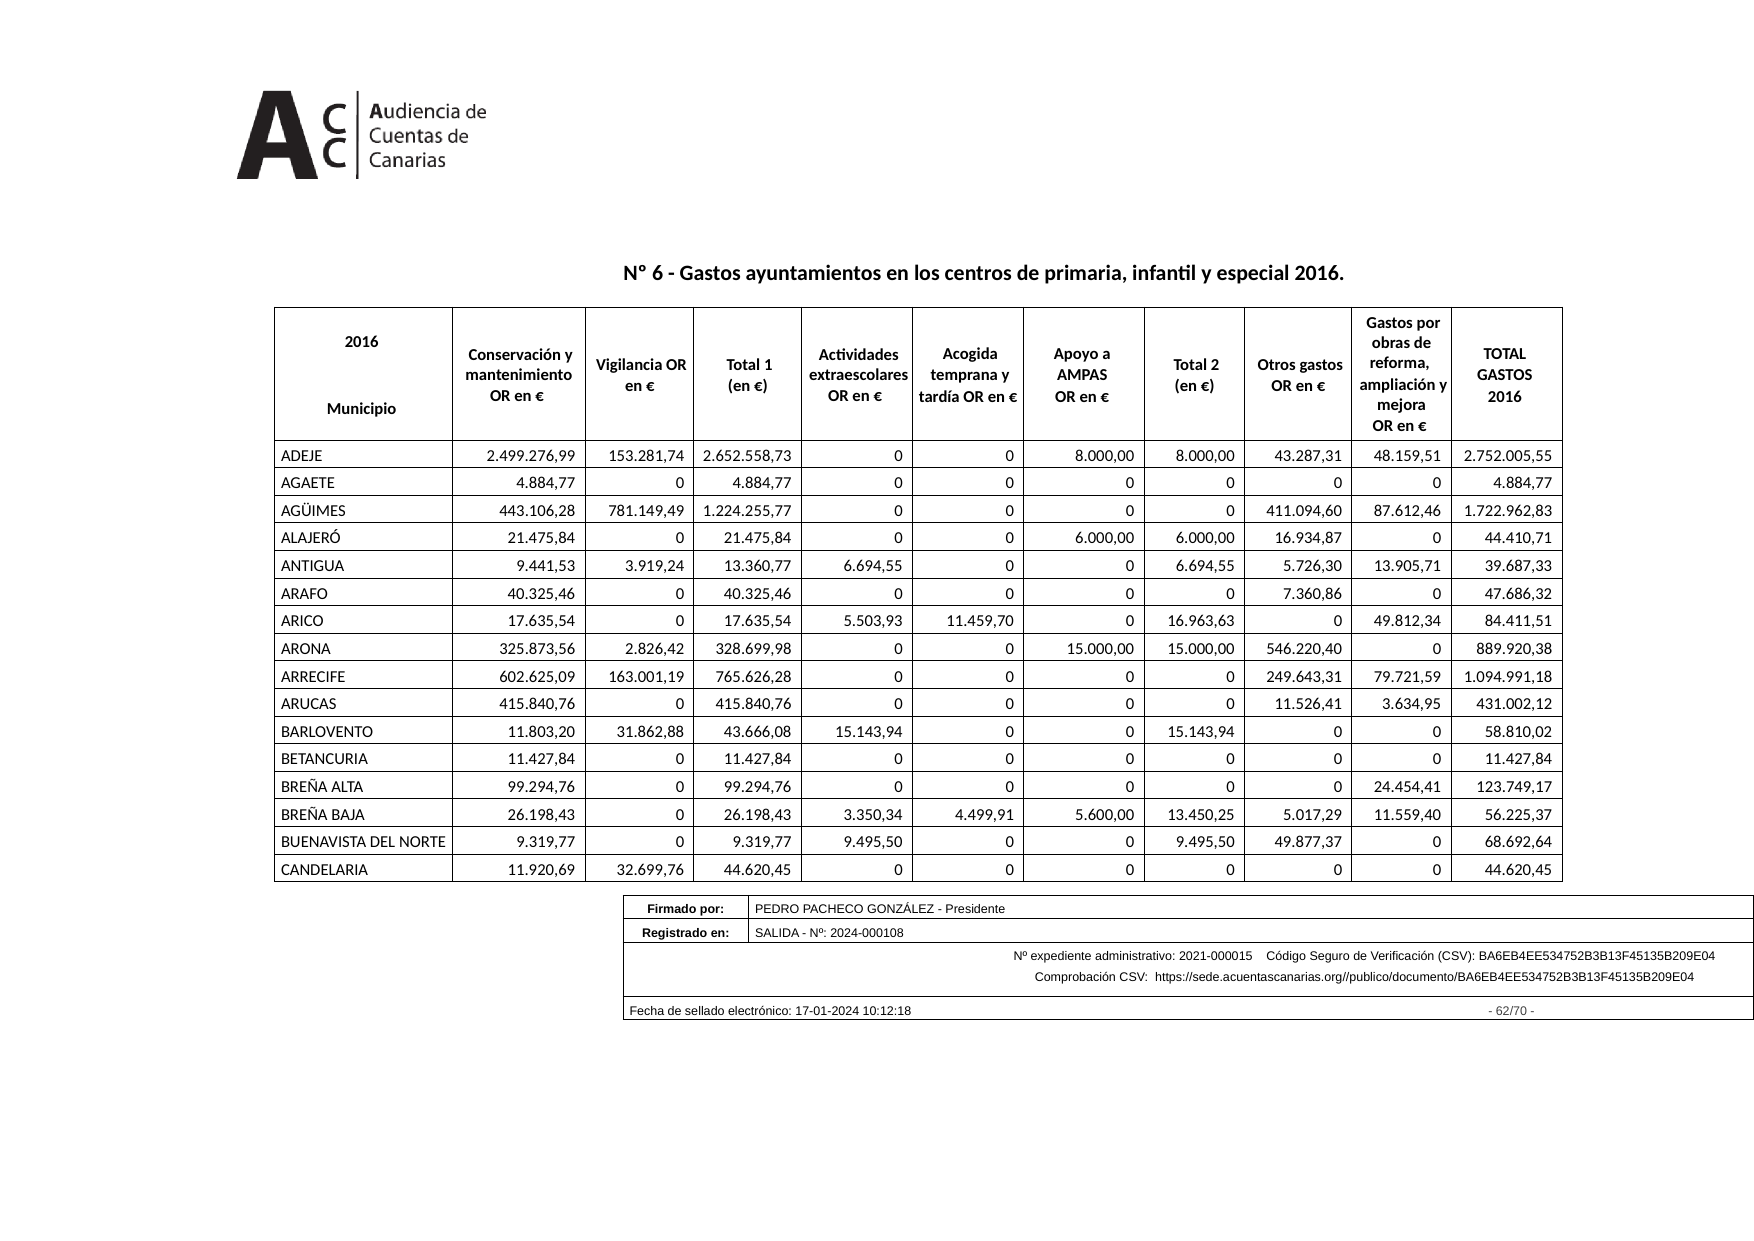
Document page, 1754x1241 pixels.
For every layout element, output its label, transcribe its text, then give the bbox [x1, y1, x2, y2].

table_cell 781.149,49 [586, 496, 693, 522]
table_cell 0 [913, 579, 1023, 605]
table_cell 26.198,43 [694, 799, 801, 826]
table_cell 0 [1245, 717, 1351, 743]
table_cell 0 [1024, 606, 1144, 633]
table_cell 0 [1145, 579, 1244, 605]
table_cell ARAFO [275, 579, 452, 605]
table_cell 15.000,00 [1024, 634, 1144, 660]
table_cell 16.963,63 [1145, 606, 1244, 633]
table_cell 11.526,41 [1245, 689, 1351, 716]
table_cell 0 [1024, 496, 1144, 522]
table_cell 0 [586, 606, 693, 633]
table_cell 123.749,17 [1452, 772, 1562, 798]
table_cell 13.450,25 [1145, 799, 1244, 826]
table_cell 5.017,29 [1245, 799, 1351, 826]
table_cell AGAETE [275, 468, 452, 495]
table_cell 0 [1024, 772, 1144, 798]
table_cell 0 [1245, 468, 1351, 495]
table_cell 17.635,54 [453, 606, 585, 633]
table_cell 0 [913, 551, 1023, 577]
table_cell 765.626,28 [694, 661, 801, 688]
table_cell 6.000,00 [1145, 523, 1244, 550]
table_cell AGÜIMES [275, 496, 452, 522]
table_cell 0 [1024, 579, 1144, 605]
table_cell 0 [1024, 744, 1144, 771]
table_cell 87.612,46 [1352, 496, 1451, 522]
table_cell 0 [913, 661, 1023, 688]
table_cell 32.699,76 [586, 855, 693, 881]
table_cell 13.360,77 [694, 551, 801, 577]
table_cell 0 [802, 855, 912, 881]
table_cell 84.411,51 [1452, 606, 1562, 633]
table_cell 5.503,93 [802, 606, 912, 633]
table_cell 40.325,46 [694, 579, 801, 605]
table_cell ARONA [275, 634, 452, 660]
table_cell 6.694,55 [1145, 551, 1244, 577]
table_cell 21.475,84 [453, 523, 585, 550]
text Nº 6 - Gastos ayuntamientos en los centros de primaria, infantil y especial 2016. [623, 259, 1531, 286]
table_cell 0 [802, 634, 912, 660]
table_header Vigilancia OR en € [586, 308, 693, 439]
table_cell 0 [913, 772, 1023, 798]
table_cell 0 [1145, 772, 1244, 798]
table_cell 0 [802, 772, 912, 798]
table_cell 325.873,56 [453, 634, 585, 660]
table_cell 0 [1024, 689, 1144, 716]
table_cell 0 [1024, 717, 1144, 743]
table_cell 3.350,34 [802, 799, 912, 826]
table_cell 1.094.991,18 [1452, 661, 1562, 688]
table_cell 21.475,84 [694, 523, 801, 550]
table_cell 0 [913, 717, 1023, 743]
table_cell 1.722.962,83 [1452, 496, 1562, 522]
table_cell 47.686,32 [1452, 579, 1562, 605]
table_header Acogida temprana y tardía OR en € [913, 308, 1023, 439]
table_cell 0 [1352, 827, 1451, 853]
table_cell BUENAVISTA DEL NORTE [275, 827, 452, 853]
table_cell 26.198,43 [453, 799, 585, 826]
table_cell 249.643,31 [1245, 661, 1351, 688]
table_cell 68.692,64 [1452, 827, 1562, 853]
table_cell 16.934,87 [1245, 523, 1351, 550]
table_cell 6.000,00 [1024, 523, 1144, 550]
table_cell 889.920,38 [1452, 634, 1562, 660]
table_cell 0 [802, 496, 912, 522]
table_cell 44.410,71 [1452, 523, 1562, 550]
table_cell 9.319,77 [694, 827, 801, 853]
table_cell 11.427,84 [453, 744, 585, 771]
table_cell 0 [1352, 744, 1451, 771]
table_cell 5.726,30 [1245, 551, 1351, 577]
table_cell 415.840,76 [453, 689, 585, 716]
table_cell 99.294,76 [694, 772, 801, 798]
table_cell 0 [586, 523, 693, 550]
table_cell 0 [1145, 689, 1244, 716]
table_cell 44.620,45 [694, 855, 801, 881]
table_cell 0 [802, 689, 912, 716]
table_cell 4.884,77 [453, 468, 585, 495]
table_cell 9.495,50 [1145, 827, 1244, 853]
table_cell 17.635,54 [694, 606, 801, 633]
table_cell 415.840,76 [694, 689, 801, 716]
table_cell 0 [913, 468, 1023, 495]
table_header Apoyo a AMPAS OR en € [1024, 308, 1144, 439]
table_header TOTAL GASTOS 2016 [1452, 308, 1562, 439]
table_cell 0 [586, 799, 693, 826]
table_cell 163.001,19 [586, 661, 693, 688]
table_cell 58.810,02 [1452, 717, 1562, 743]
table_cell 8.000,00 [1145, 441, 1244, 467]
table_cell 0 [1245, 772, 1351, 798]
table_cell BETANCURIA [275, 744, 452, 771]
table_cell 4.884,77 [1452, 468, 1562, 495]
table_cell 15.143,94 [802, 717, 912, 743]
table_cell 0 [1352, 855, 1451, 881]
table_cell 0 [913, 855, 1023, 881]
table_cell 6.694,55 [802, 551, 912, 577]
table_cell 0 [1145, 855, 1244, 881]
table_cell 0 [802, 661, 912, 688]
table_cell 43.666,08 [694, 717, 801, 743]
table_cell 0 [1145, 468, 1244, 495]
table_cell 0 [913, 496, 1023, 522]
table_cell 11.920,69 [453, 855, 585, 881]
table_cell 0 [1352, 634, 1451, 660]
table_cell 0 [1352, 717, 1451, 743]
table_cell 2.752.005,55 [1452, 441, 1562, 467]
table_cell 0 [586, 689, 693, 716]
table_cell 13.905,71 [1352, 551, 1451, 577]
table_cell 0 [586, 772, 693, 798]
table_cell BREÑA BAJA [275, 799, 452, 826]
table_cell 7.360,86 [1245, 579, 1351, 605]
table_cell 0 [802, 468, 912, 495]
table_cell 0 [1024, 827, 1144, 853]
table_cell 9.319,77 [453, 827, 585, 853]
table_cell 0 [802, 523, 912, 550]
table_cell 99.294,76 [453, 772, 585, 798]
table_cell 0 [586, 827, 693, 853]
table_cell 49.877,37 [1245, 827, 1351, 853]
table_cell 0 [913, 689, 1023, 716]
table_cell 56.225,37 [1452, 799, 1562, 826]
table_cell 0 [913, 441, 1023, 467]
table_cell 0 [802, 579, 912, 605]
table_cell 8.000,00 [1024, 441, 1144, 467]
table_cell 3.919,24 [586, 551, 693, 577]
table_header Actividades extraescolares OR en € [802, 308, 912, 439]
table_cell 431.002,12 [1452, 689, 1562, 716]
table_cell 0 [1024, 855, 1144, 881]
table_cell 411.094,60 [1245, 496, 1351, 522]
table_cell 0 [802, 441, 912, 467]
table_cell 0 [802, 744, 912, 771]
table_cell 0 [1145, 744, 1244, 771]
table_cell BARLOVENTO [275, 717, 452, 743]
table_cell 11.803,20 [453, 717, 585, 743]
table_cell 0 [1024, 551, 1144, 577]
table_cell 11.459,70 [913, 606, 1023, 633]
table_cell 43.287,31 [1245, 441, 1351, 467]
table_header Otros gastos OR en € [1245, 308, 1351, 439]
table_cell 153.281,74 [586, 441, 693, 467]
table_cell 0 [913, 744, 1023, 771]
table_cell 0 [1245, 744, 1351, 771]
table_cell 1.224.255,77 [694, 496, 801, 522]
table_cell 0 [913, 827, 1023, 853]
table_cell ADEJE [275, 441, 452, 467]
table_cell 0 [1352, 579, 1451, 605]
table_cell 0 [586, 744, 693, 771]
table_cell 44.620,45 [1452, 855, 1562, 881]
table_cell 48.159,51 [1352, 441, 1451, 467]
table_cell 0 [1245, 855, 1351, 881]
table_header Conservación y mantenimiento OR en € [453, 308, 585, 439]
table_cell 3.634,95 [1352, 689, 1451, 716]
table_cell 0 [1145, 496, 1244, 522]
table_cell 15.000,00 [1145, 634, 1244, 660]
table_cell 2.826,42 [586, 634, 693, 660]
table_cell 2.652.558,73 [694, 441, 801, 467]
table_cell 0 [1352, 523, 1451, 550]
table_cell 11.427,84 [694, 744, 801, 771]
table_header Gastos por obras de reforma, ampliación y mejora OR en € [1352, 308, 1451, 439]
table_cell 31.862,88 [586, 717, 693, 743]
table_cell 328.699,98 [694, 634, 801, 660]
table_cell 79.721,59 [1352, 661, 1451, 688]
table_cell 11.559,40 [1352, 799, 1451, 826]
table_cell 0 [913, 634, 1023, 660]
table_cell 11.427,84 [1452, 744, 1562, 771]
table_cell CANDELARIA [275, 855, 452, 881]
table_cell 0 [1024, 468, 1144, 495]
table_cell 0 [1145, 661, 1244, 688]
table_cell 9.441,53 [453, 551, 585, 577]
table_cell 0 [1352, 468, 1451, 495]
table_cell 602.625,09 [453, 661, 585, 688]
table_cell 546.220,40 [1245, 634, 1351, 660]
table_cell 39.687,33 [1452, 551, 1562, 577]
table_cell 0 [586, 579, 693, 605]
table_cell 40.325,46 [453, 579, 585, 605]
table_cell ANTIGUA [275, 551, 452, 577]
table_cell 15.143,94 [1145, 717, 1244, 743]
table_cell ARICO [275, 606, 452, 633]
table_header Total 1 (en €) [694, 308, 801, 439]
table_cell 24.454,41 [1352, 772, 1451, 798]
table_cell 5.600,00 [1024, 799, 1144, 826]
table_cell 443.106,28 [453, 496, 585, 522]
table_cell ARRECIFE [275, 661, 452, 688]
table_cell ALAJERÓ [275, 523, 452, 550]
table_cell 0 [1024, 661, 1144, 688]
table_cell 4.499,91 [913, 799, 1023, 826]
table_cell ARUCAS [275, 689, 452, 716]
table_header 2016 Municipio [275, 308, 452, 439]
table_cell 0 [1245, 606, 1351, 633]
table_cell 2.499.276,99 [453, 441, 585, 467]
table_cell 9.495,50 [802, 827, 912, 853]
table_cell 0 [913, 523, 1023, 550]
table_header Total 2 (en €) [1145, 308, 1244, 439]
table_cell 49.812,34 [1352, 606, 1451, 633]
table_cell 4.884,77 [694, 468, 801, 495]
table_cell BREÑA ALTA [275, 772, 452, 798]
table_cell 0 [586, 468, 693, 495]
